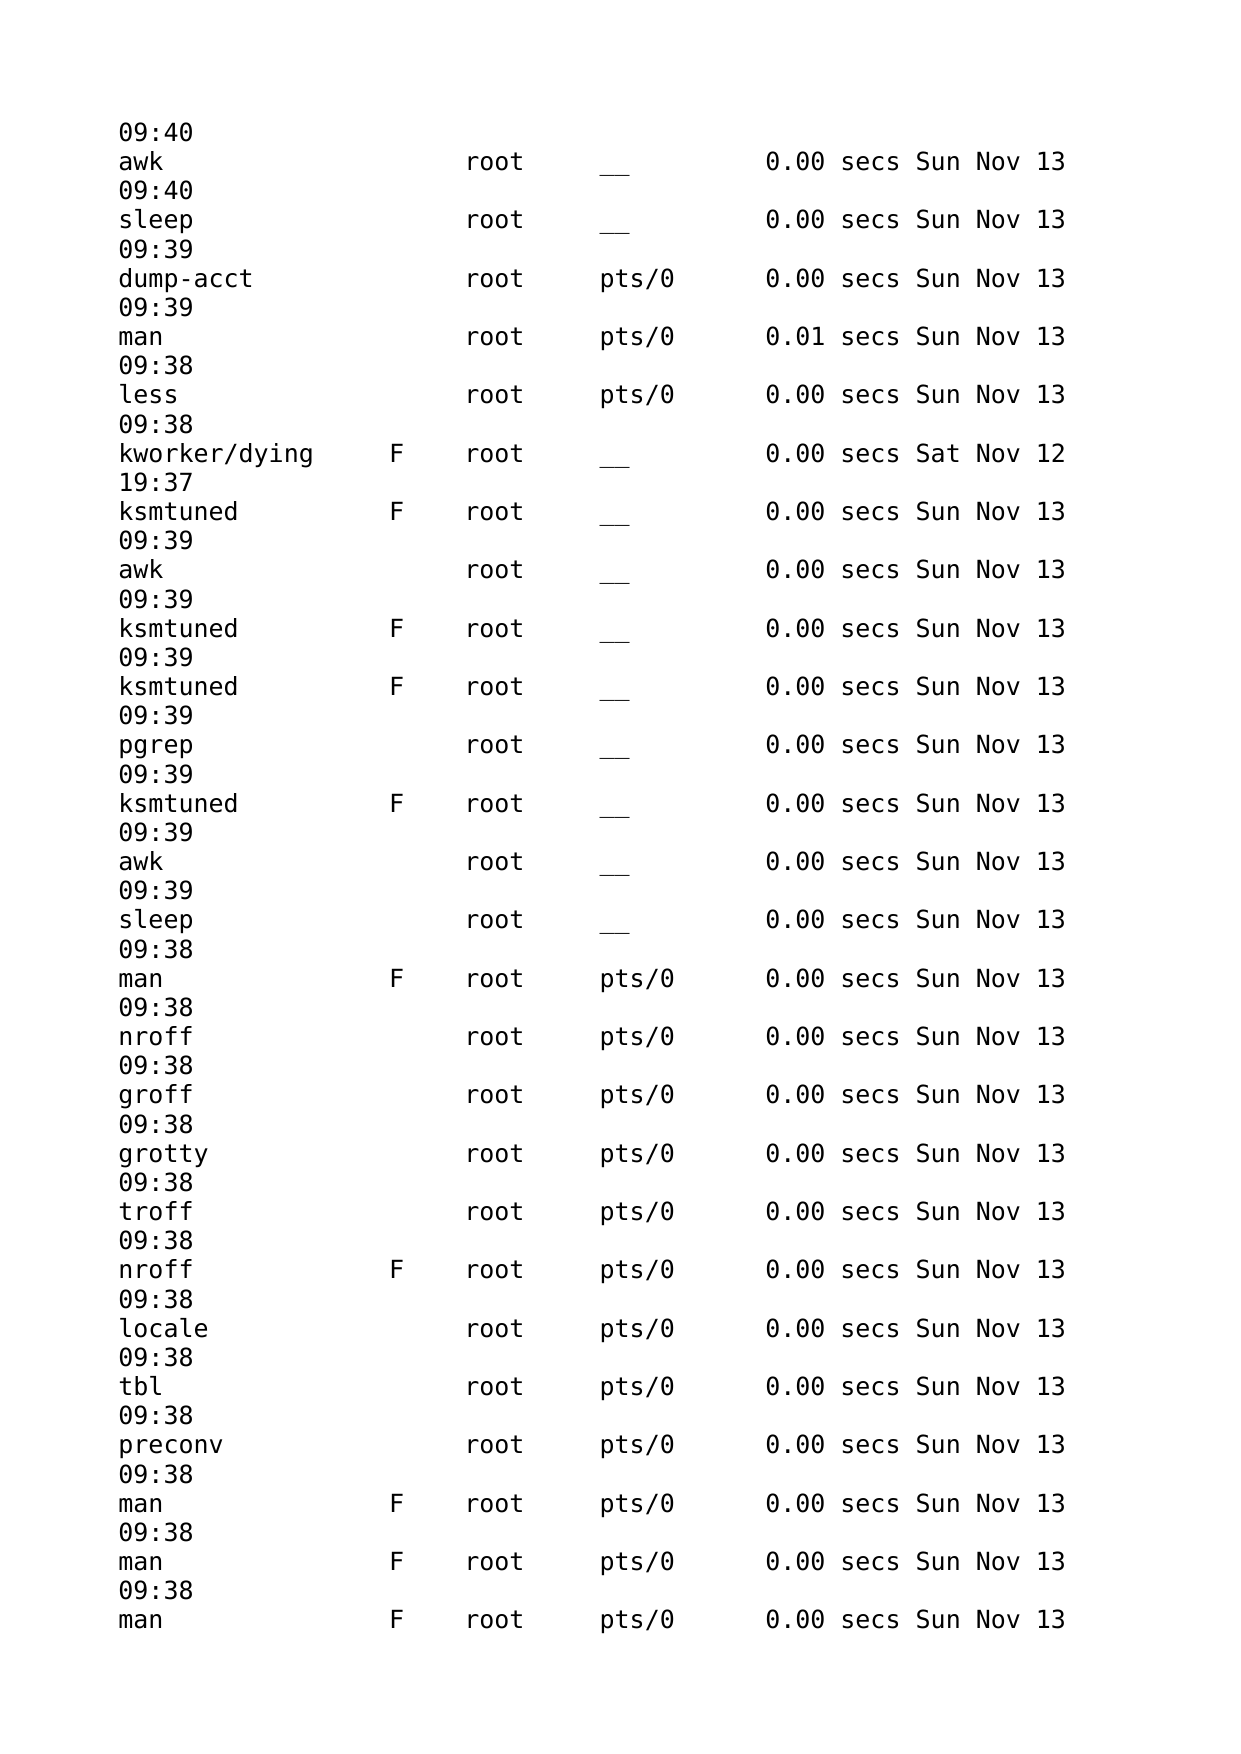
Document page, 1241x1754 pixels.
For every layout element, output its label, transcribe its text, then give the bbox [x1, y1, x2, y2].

text 09:40 awk root __ 0.00 secs Sun Nov 13 09:40 sleep root __ 0.00 secs Sun Nov 13 09:39 dump-acct root pts/0 0.00 secs Sun Nov 13 09:39 man root pts/0 0.01 secs Sun Nov 13 09:38 less root pts/0 0.00 secs Sun Nov 13 09:38 kworker/dying F root __ 0.00 secs Sat Nov 12 19:37 ksmtuned F root __ 0.00 secs Sun Nov 13 09:39 awk root __ 0.00 secs Sun Nov 13 09:39 ksmtuned F root __ 0.00 secs Sun Nov 13 09:39 ksmtuned F root __ 0.00 secs Sun Nov 13 09:39 pgrep root __ 0.00 secs Sun Nov 13 09:39 ksmtuned F root __ 0.00 secs Sun Nov 13 09:39 awk root __ 0.00 secs Sun Nov 13 09:39 sleep root __ 0.00 secs Sun Nov 13 09:38 man F root pts/0 0.00 secs Sun Nov 13 09:38 nroff root pts/0 0.00 secs Sun Nov 13 09:38 groff root pts/0 0.00 secs Sun Nov 13 09:38 grotty root pts/0 0.00 secs Sun Nov 13 09:38 troff root pts/0 0.00 secs Sun Nov 13 09:38 nroff F root pts/0 0.00 secs Sun Nov 13 09:38 locale root pts/0 0.00 secs Sun Nov 13 09:38 tbl root pts/0 0.00 secs Sun Nov 13 09:38 preconv root pts/0 0.00 secs Sun Nov 13 09:38 man F root pts/0 0.00 secs Sun Nov 13 09:38 man F root pts/0 0.00 secs Sun Nov 13 09:38 man F root pts/0 0.00 secs Sun Nov 13 [118, 118, 1122, 1635]
